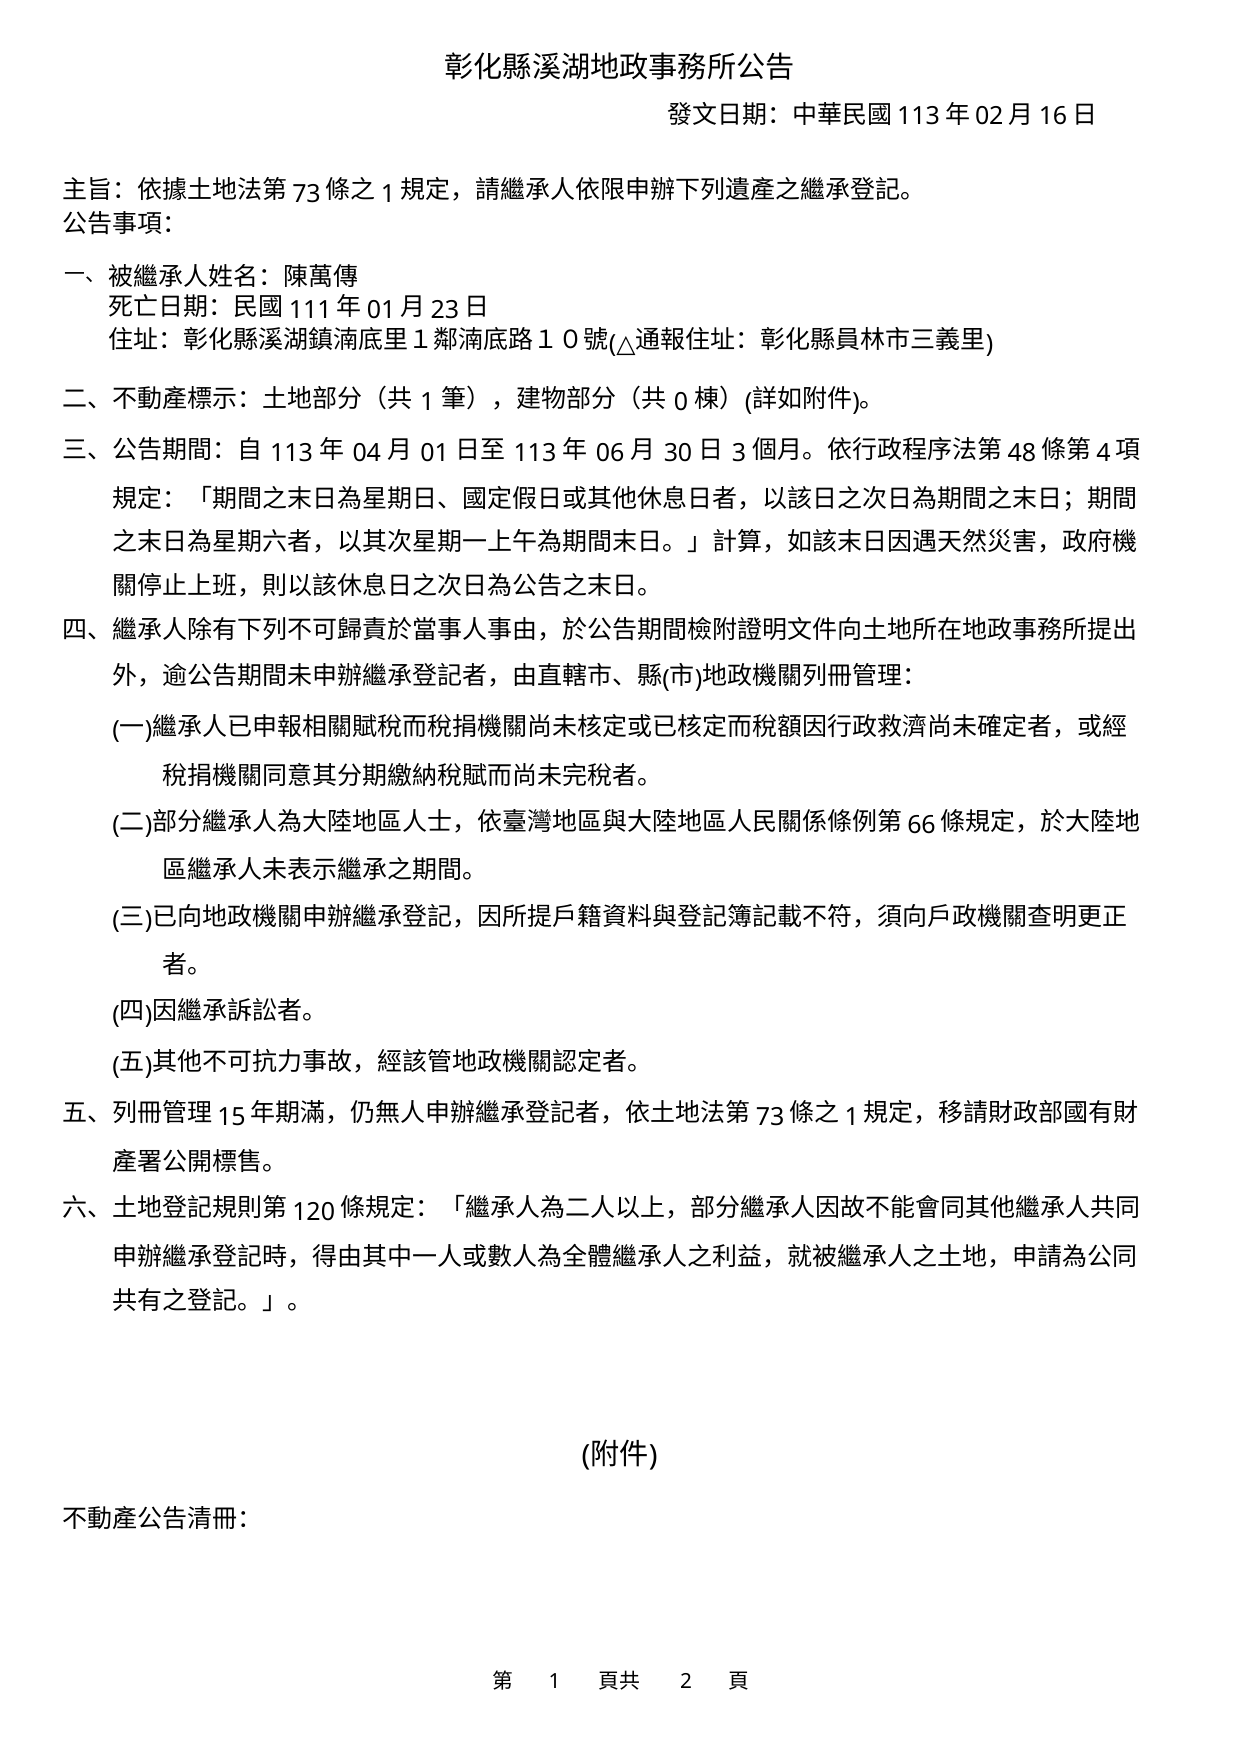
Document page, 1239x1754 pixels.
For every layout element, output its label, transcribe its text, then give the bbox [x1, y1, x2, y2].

table_cell [718, 135, 759, 176]
table_cell [483, 95, 523, 135]
table_cell [1177, 41, 1239, 94]
table_cell [759, 1661, 1177, 1701]
table_header [667, 0, 718, 41]
table_cell [109, 135, 482, 176]
table_cell [0, 95, 62, 135]
table_cell [585, 1557, 653, 1661]
table_cell [653, 95, 667, 135]
table_cell [0, 1383, 62, 1423]
table_cell [483, 135, 523, 176]
table_cell 頁 [718, 1661, 759, 1701]
table_cell [0, 1424, 62, 1485]
table_cell [109, 95, 482, 135]
table_cell [0, 41, 62, 94]
table_header [483, 0, 523, 41]
table_cell [653, 135, 667, 176]
table_cell [0, 176, 62, 246]
table_header [523, 0, 585, 41]
table_cell 頁共 [585, 1661, 653, 1701]
table_cell [1177, 384, 1239, 1383]
table_header [718, 0, 759, 41]
table_cell [62, 135, 109, 176]
table_cell [653, 1557, 667, 1661]
table_cell [0, 1557, 62, 1661]
table_cell [1177, 1485, 1239, 1557]
table_cell [109, 1557, 482, 1661]
table_cell [667, 1557, 718, 1661]
table_cell 主旨：依據土地法第73條之1規定，請繼承人依限申辦下列遺產之繼承登記。 公告事項： [62, 176, 1177, 262]
table_cell [585, 95, 653, 135]
table_cell [653, 1383, 667, 1423]
table_header [62, 0, 109, 41]
table_cell [1177, 1661, 1239, 1701]
table_cell [0, 246, 62, 262]
table_cell [759, 1383, 1177, 1423]
table_cell [523, 135, 585, 176]
table_cell [718, 1557, 759, 1661]
table_cell [759, 135, 1177, 176]
table_cell 1 [523, 1661, 585, 1701]
table_cell [1177, 263, 1239, 313]
table_cell [1177, 1383, 1239, 1423]
table_cell [759, 1557, 1177, 1661]
table_cell 第 [483, 1661, 523, 1701]
table_cell [0, 1661, 62, 1701]
table_header [109, 0, 482, 41]
table_cell [109, 1383, 482, 1423]
table_cell [667, 1383, 718, 1423]
table_cell [62, 1661, 109, 1701]
table_cell [0, 135, 62, 176]
table_cell 彰化縣溪湖地政事務所公告 [62, 41, 1177, 94]
table_cell [1177, 246, 1239, 262]
table_cell [523, 1557, 585, 1661]
table_cell [523, 95, 585, 135]
table_cell [1177, 95, 1239, 135]
table_cell [1177, 176, 1239, 246]
table_cell 不動產公告清冊： [62, 1485, 1177, 1557]
table_cell [0, 384, 62, 1383]
table_cell [523, 1383, 585, 1423]
table_cell 一、 [62, 263, 109, 313]
table_cell [0, 263, 62, 313]
table_cell [1177, 1557, 1239, 1661]
table_cell [483, 1557, 523, 1661]
table_cell (附件) [62, 1424, 1177, 1485]
table_cell [1177, 1424, 1239, 1485]
table_header [585, 0, 653, 41]
table_cell [62, 95, 109, 135]
table_cell [585, 135, 653, 176]
table_cell [109, 1661, 482, 1701]
table_header [0, 0, 62, 41]
table_header [653, 0, 667, 41]
table_cell [62, 314, 109, 384]
table_cell [718, 1383, 759, 1423]
table_cell 2 [653, 1661, 718, 1701]
table_cell [667, 135, 718, 176]
table_cell [585, 1383, 653, 1423]
table_cell [0, 314, 62, 384]
table_cell 二、不動產標示：土地部分（共 1 筆），建物部分（共 0 棟）(詳如附件)。 三、公告期間：自 113 年 04 月 01 日至 113 年 06 月 30 日 3 個月。依行政程序法第48條第4項 規定：「期間之末日為星期日、國定假日或其他休息日者，以該日之次日為期間之末日；期間 之末日為星期六者，以其次星期一上午為期間末日。」計算，如該末日因遇天然災害，政府機 關停止上班，則以該休息日之次日為公告之末日。 四、繼承人除有下列不可歸責於當事人事由，於公告期間檢附證明文件向土地所在地政事務所提出 外，逾公告期間未申辦繼承登記者，由直轄市、縣(市)地政機關列冊管理： (一)繼承人已申報相關賦稅而稅捐機關尚未核定或已核定而稅額因行政救濟尚未確定者，或經 稅捐機關同意其分期繳納稅賦而尚未完稅者。 (二)部分繼承人為大陸地區人士，依臺灣地區與大陸地區人民關係條例第66條規定，於大陸地 區繼承人未表示繼承之期間。 (三)已向地政機關申辦繼承登記，因所提戶籍資料與登記簿記載不符，須向戶政機關查明更正 者。 (四)因繼承訴訟者。 (五)其他不可抗力事故，經該管地政機關認定者。 五、列冊管理15年期滿，仍無人申辦繼承登記者，依土地法第73條之1規定，移請財政部國有財 產署公開標售。 六、土地登記規則第120條規定：「繼承人為二人以上，部分繼承人因故不能會同其他繼承人共同 申辦繼承登記時，得由其中一人或數人為全體繼承人之利益，就被繼承人之土地，申請為公同 共有之登記。」。 [62, 384, 1177, 1383]
table_header [759, 0, 1177, 41]
table_cell [1177, 135, 1239, 176]
table_cell [62, 1557, 109, 1661]
table_cell 發文日期：中華民國113年02月16日 [667, 95, 1177, 135]
table_cell [483, 1383, 523, 1423]
table_cell 被繼承人姓名：陳萬傳 死亡日期：民國111年01月23日 住址：彰化縣溪湖鎮湳底里１鄰湳底路１０號(△通報住址：彰化縣員林市三義里) [109, 263, 1177, 384]
table_cell [0, 1485, 62, 1557]
table_cell [1177, 314, 1239, 384]
table_header [1177, 0, 1239, 41]
table_cell [62, 1383, 109, 1423]
